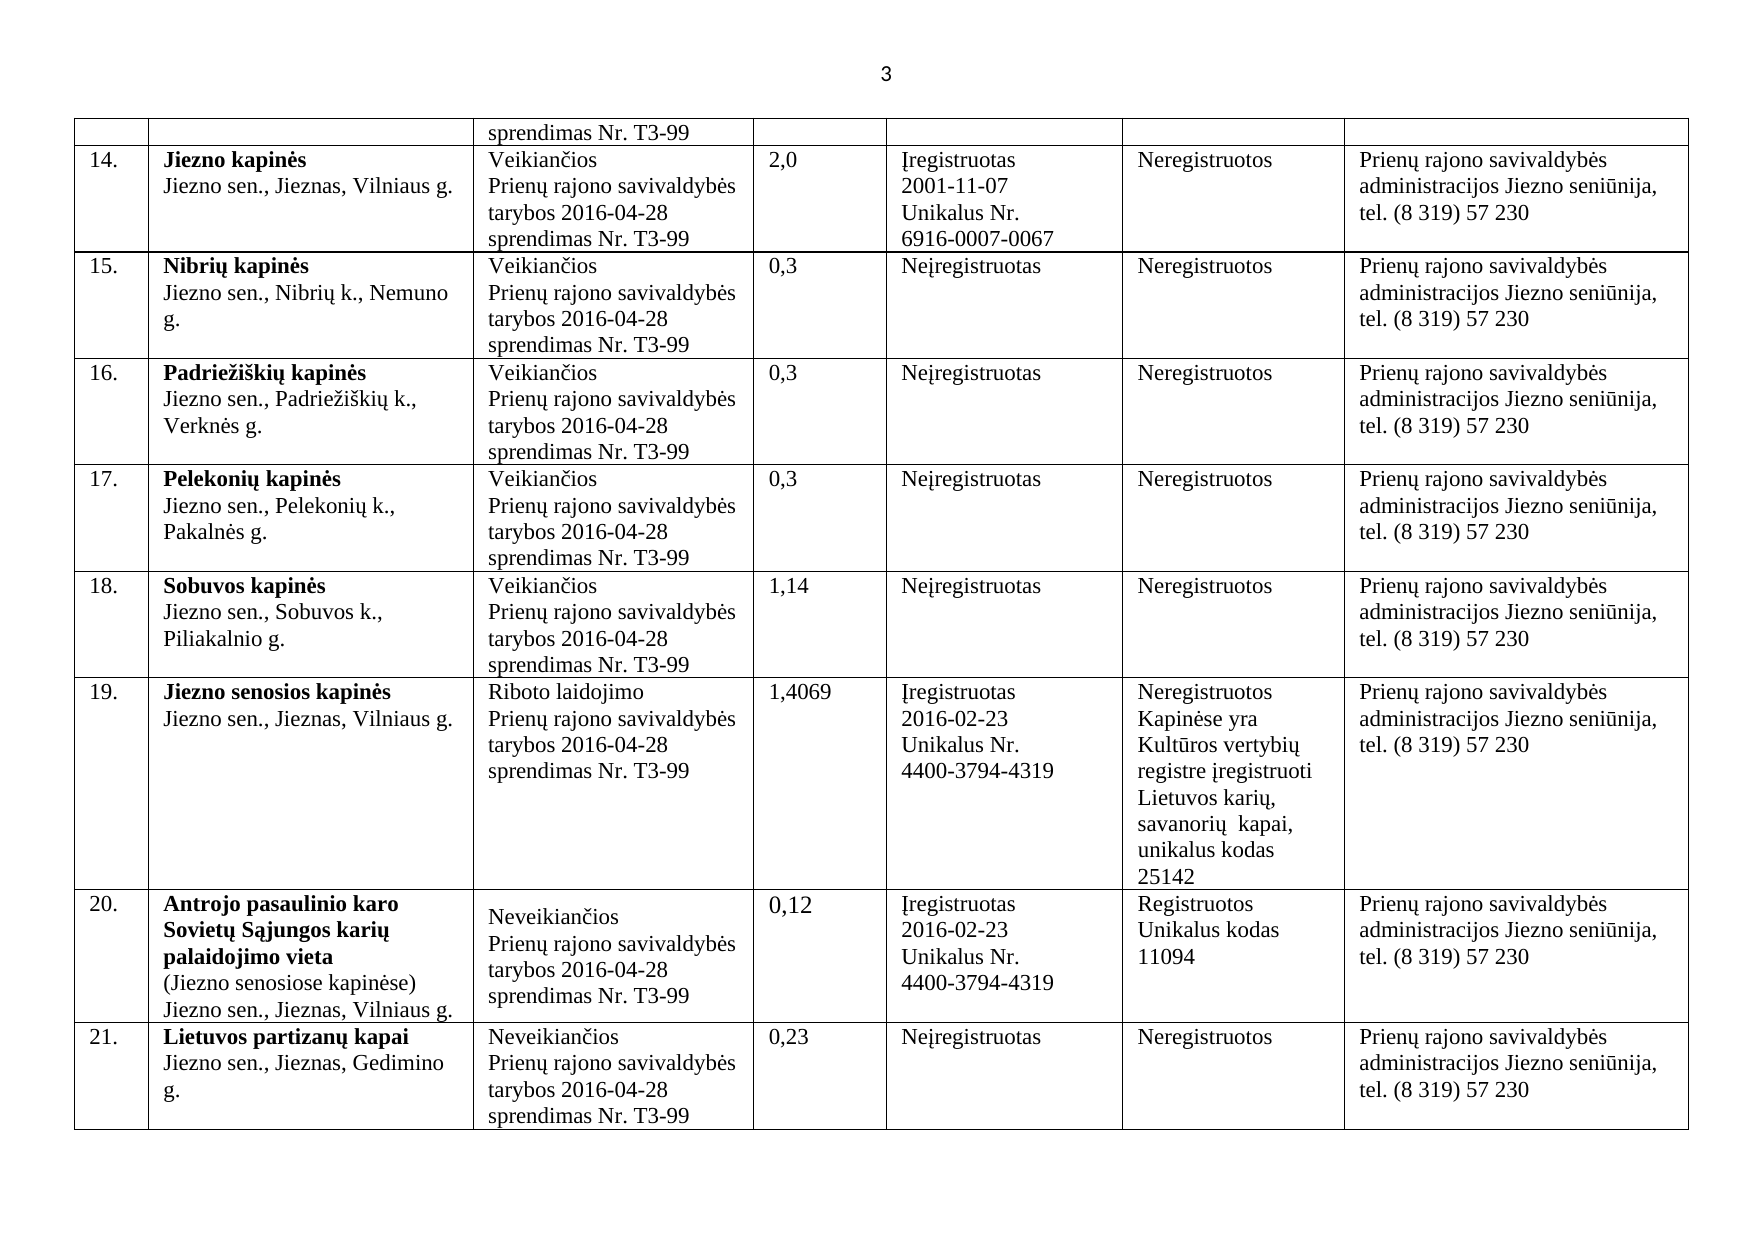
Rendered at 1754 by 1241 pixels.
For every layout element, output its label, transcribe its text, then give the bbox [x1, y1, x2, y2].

table_cell 0,3 [754, 359, 886, 464]
table_cell Prienų rajono savivaldybės administracijos Jiezno seniūnija, tel. (8 319) 57 230 [1345, 1023, 1688, 1128]
table_cell Jiezno kapinės Jiezno sen., Jieznas, Vilniaus g. [149, 146, 473, 251]
table_cell [1345, 119, 1688, 145]
table_cell Neregistruotos [1123, 146, 1344, 251]
table_cell Prienų rajono savivaldybės administracijos Jiezno seniūnija, tel. (8 319) 57 230 [1345, 146, 1688, 251]
table_cell [75, 119, 148, 145]
table_cell [1689, 571, 1754, 677]
table_cell 0,3 [754, 253, 886, 358]
table_cell Neregistruotos [1123, 359, 1344, 464]
table_cell Prienų rajono savivaldybės administracijos Jiezno seniūnija, tel. (8 319) 57 230 [1345, 890, 1688, 1022]
table_cell Įregistruotas 2001-11-07 Unikalus Nr. 6916-0007-0067 [887, 146, 1122, 251]
table_cell Veikiančios Prienų rajono savivaldybės tarybos 2016-04-28 sprendimas Nr. T3-99 [474, 465, 753, 571]
table_cell Pelekonių kapinės Jiezno sen., Pelekonių k., Pakalnės g. [149, 465, 473, 571]
table_cell [1689, 1022, 1754, 1128]
table_cell Nibrių kapinės Jiezno sen., Nibrių k., Nemuno g. [149, 253, 473, 358]
table_cell 14. [75, 146, 148, 251]
table_cell [887, 119, 1122, 145]
table_cell [149, 119, 473, 145]
table_cell Neveikiančios Prienų rajono savivaldybės tarybos 2016-04-28 sprendimas Nr. T3-99 [474, 1023, 753, 1128]
table_cell 1,4069 [754, 678, 886, 889]
table_cell Neveikiančios Prienų rajono savivaldybės tarybos 2016-04-28 sprendimas Nr. T3-99 [474, 890, 753, 1022]
table_cell 0,3 [754, 465, 886, 571]
table_cell [754, 119, 886, 145]
table_cell Prienų rajono savivaldybės administracijos Jiezno seniūnija, tel. (8 319) 57 230 [1345, 465, 1688, 571]
table_cell [1123, 119, 1344, 145]
table_cell Jiezno senosios kapinės Jiezno sen., Jieznas, Vilniaus g. [149, 678, 473, 889]
table_cell Neregistruotos [1123, 253, 1344, 358]
table_cell Padriežiškių kapinės Jiezno sen., Padriežiškių k., Verknės g. [149, 359, 473, 464]
table_cell 17. [75, 465, 148, 571]
table_cell Įregistruotas 2016-02-23 Unikalus Nr. 4400-3794-4319 [887, 890, 1122, 1022]
table_cell [1689, 251, 1754, 358]
table_cell 21. [75, 1023, 148, 1128]
table_cell [1689, 677, 1754, 889]
table_cell 19. [75, 678, 148, 889]
table_cell Neregistruotos [1123, 572, 1344, 677]
table_cell Neįregistruotas [887, 359, 1122, 464]
table_cell Veikiančios Prienų rajono savivaldybės tarybos 2016-04-28 sprendimas Nr. T3-99 [474, 359, 753, 464]
table_cell Prienų rajono savivaldybės administracijos Jiezno seniūnija, tel. (8 319) 57 230 [1345, 678, 1688, 889]
table_cell 0,12 [754, 890, 886, 1022]
table_cell Prienų rajono savivaldybės administracijos Jiezno seniūnija, tel. (8 319) 57 230 [1345, 572, 1688, 677]
table_cell [1689, 358, 1754, 464]
table_cell Neregistruotos [1123, 465, 1344, 571]
table_cell Neįregistruotas [887, 1023, 1122, 1128]
table_cell 1,14 [754, 572, 886, 677]
table_cell 0,23 [754, 1023, 886, 1128]
table_cell Sobuvos kapinės Jiezno sen., Sobuvos k., Piliakalnio g. [149, 572, 473, 677]
table_cell 20. [75, 890, 148, 1022]
table_cell Neįregistruotas [887, 465, 1122, 571]
table_cell Antrojo pasaulinio karo Sovietų Sąjungos karių palaidojimo vieta (Jiezno senosiose kapinėse) Jiezno sen., Jieznas, Vilniaus g. [149, 890, 473, 1022]
table_cell Neįregistruotas [887, 572, 1122, 677]
table_cell Registruotos Unikalus kodas 11094 [1123, 890, 1344, 1022]
table_cell 15. [75, 253, 148, 358]
table_cell sprendimas Nr. T3-99 [474, 119, 753, 145]
table_cell [1689, 118, 1754, 145]
table_cell 18. [75, 572, 148, 677]
table_cell Neregistruotos [1123, 1023, 1344, 1128]
table_cell Riboto laidojimo Prienų rajono savivaldybės tarybos 2016-04-28 sprendimas Nr. T3-99 [474, 678, 753, 889]
table_cell Veikiančios Prienų rajono savivaldybės tarybos 2016-04-28 sprendimas Nr. T3-99 [474, 253, 753, 358]
table_cell Veikiančios Prienų rajono savivaldybės tarybos 2016-04-28 sprendimas Nr. T3-99 [474, 146, 753, 251]
table_cell Įregistruotas 2016-02-23 Unikalus Nr. 4400-3794-4319 [887, 678, 1122, 889]
table_cell Neįregistruotas [887, 253, 1122, 358]
table_cell Prienų rajono savivaldybės administracijos Jiezno seniūnija, tel. (8 319) 57 230 [1345, 359, 1688, 464]
table_cell Prienų rajono savivaldybės administracijos Jiezno seniūnija, tel. (8 319) 57 230 [1345, 253, 1688, 358]
table_cell [1689, 889, 1754, 1022]
table_cell Neregistruotos Kapinėse yra Kultūros vertybių registre įregistruoti Lietuvos karių, savanorių kapai, unikalus kodas 25142 [1123, 678, 1344, 889]
table_cell Veikiančios Prienų rajono savivaldybės tarybos 2016-04-28 sprendimas Nr. T3-99 [474, 572, 753, 677]
table_cell [1689, 145, 1754, 251]
table_cell 16. [75, 359, 148, 464]
table_cell 2,0 [754, 146, 886, 251]
table_cell [1689, 464, 1754, 571]
table_cell Lietuvos partizanų kapai Jiezno sen., Jieznas, Gedimino g. [149, 1023, 473, 1128]
